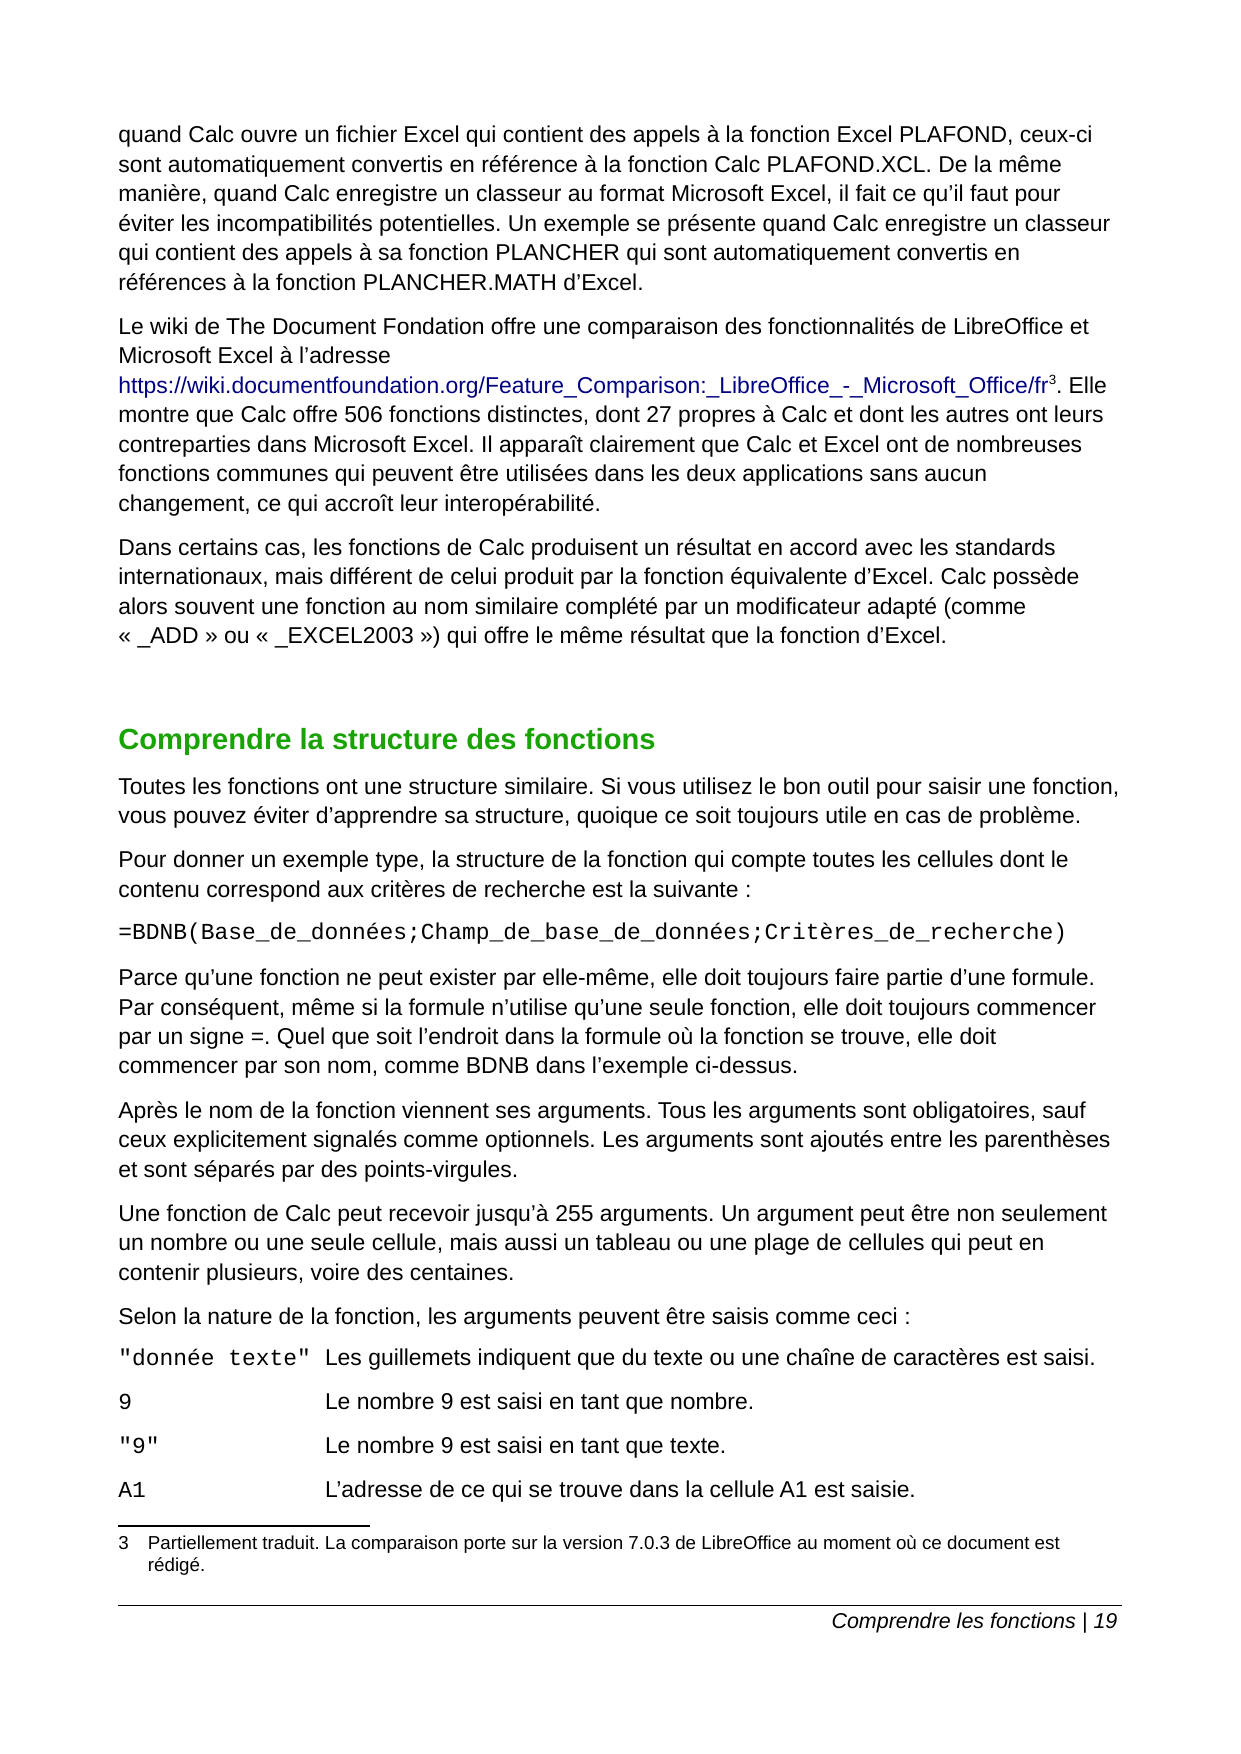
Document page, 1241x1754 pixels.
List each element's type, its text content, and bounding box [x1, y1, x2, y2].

text 9 Le nombre 9 est saisi en tant que nombre. [118, 1387, 1122, 1416]
text Partiellement traduit. La comparaison porte sur la version 7.0.3 de LibreOffice au moment où ce document est rédigé. [118, 1532, 1122, 1575]
text quand Calc ouvre un fichier Excel qui contient des appels à la fonction Excel PLAFOND, ceux-ci sont automatiquement convertis en référence à la fonction Calc PLAFOND.XCL. De la même manière, quand Calc enregistre un classeur au format Microsoft Excel, il fait ce qu’il faut pour éviter les incompatibilités potentielles. Un exemple se présente quand Calc enregistre un classeur qui contient des appels à sa fonction PLANCHER qui sont automatiquement convertis en références à la fonction PLANCHER.MATH d’Excel. [118, 118, 1122, 295]
text Selon la nature de la fonction, les arguments peuvent être saisis comme ceci : [118, 1299, 1122, 1329]
text "9" Le nombre 9 est saisi en tant que texte. [118, 1431, 1122, 1460]
text =BDNB(Base_de_données;Champ_de_base_de_données;Critères_de_recherche) [118, 917, 1122, 946]
text A1 L’adresse de ce qui se trouve dans la cellule A1 est saisie. [118, 1475, 1122, 1504]
text Dans certains cas, les fonctions de Calc produisent un résultat en accord avec les standards internationaux, mais différent de celui produit par la fonction équivalente d’Excel. Calc possède alors souvent une fonction au nom similaire complété par un modificateur adapté (comme « _ADD » ou « _EXCEL2003 ») qui offre le même résultat que la fonction d’Excel. [118, 531, 1122, 648]
text Le wiki de The Document Fondation offre une comparaison des fonctionnalités de LibreOffice et Microsoft Excel à l’adresse https://wiki.documentfoundation.org/Feature_Comparison:_LibreOffice_-_Microsoft_Office/fr. Elle montre que Calc offre 506 fonctions distinctes, dont 27 propres à Calc et dont les autres ont leurs contreparties dans Microsoft Excel. Il apparaît clairement que Calc et Excel ont de nombreuses fonctions communes qui peuvent être utilisées dans les deux applications sans aucun changement, ce qui accroît leur interopérabilité. [118, 309, 1122, 516]
text Pour donner un exemple type, la structure de la fonction qui compte toutes les cellules dont le contenu correspond aux critères de recherche est la suivante : [118, 843, 1122, 902]
text "donnée texte" Les guillemets indiquent que du texte ou une chaîne de caractères est saisi. [118, 1343, 1122, 1373]
text Parce qu’une fonction ne peut exister par elle-même, elle doit toujours faire partie d’une formule. Par conséquent, même si la formule n’utilise qu’une seule fonction, elle doit toujours commencer par un signe =. Quel que soit l’endroit dans la formule où la fonction se trouve, elle doit commencer par son nom, comme BDNB dans l’exemple ci-dessus. [118, 961, 1122, 1079]
text Toutes les fonctions ont une structure similaire. Si vous utilisez le bon outil pour saisir une fonction, vous pouvez éviter d’apprendre sa structure, quoique ce soit toujours utile en cas de problème. [118, 770, 1122, 829]
text Une fonction de Calc peut recevoir jusqu’à 255 arguments. Un argument peut être non seulement un nombre ou une seule cellule, mais aussi un tableau ou une plage de cellules qui peut en contenir plusieurs, voire des centaines. [118, 1196, 1122, 1285]
text Après le nom de la fonction viennent ses arguments. Tous les arguments sont obligatoires, sauf ceux explicitement signalés comme optionnels. Les arguments sont ajoutés entre les parenthèses et sont séparés par des points-virgules. [118, 1093, 1122, 1182]
subtitle Comprendre la structure des fonctions [118, 722, 1122, 755]
